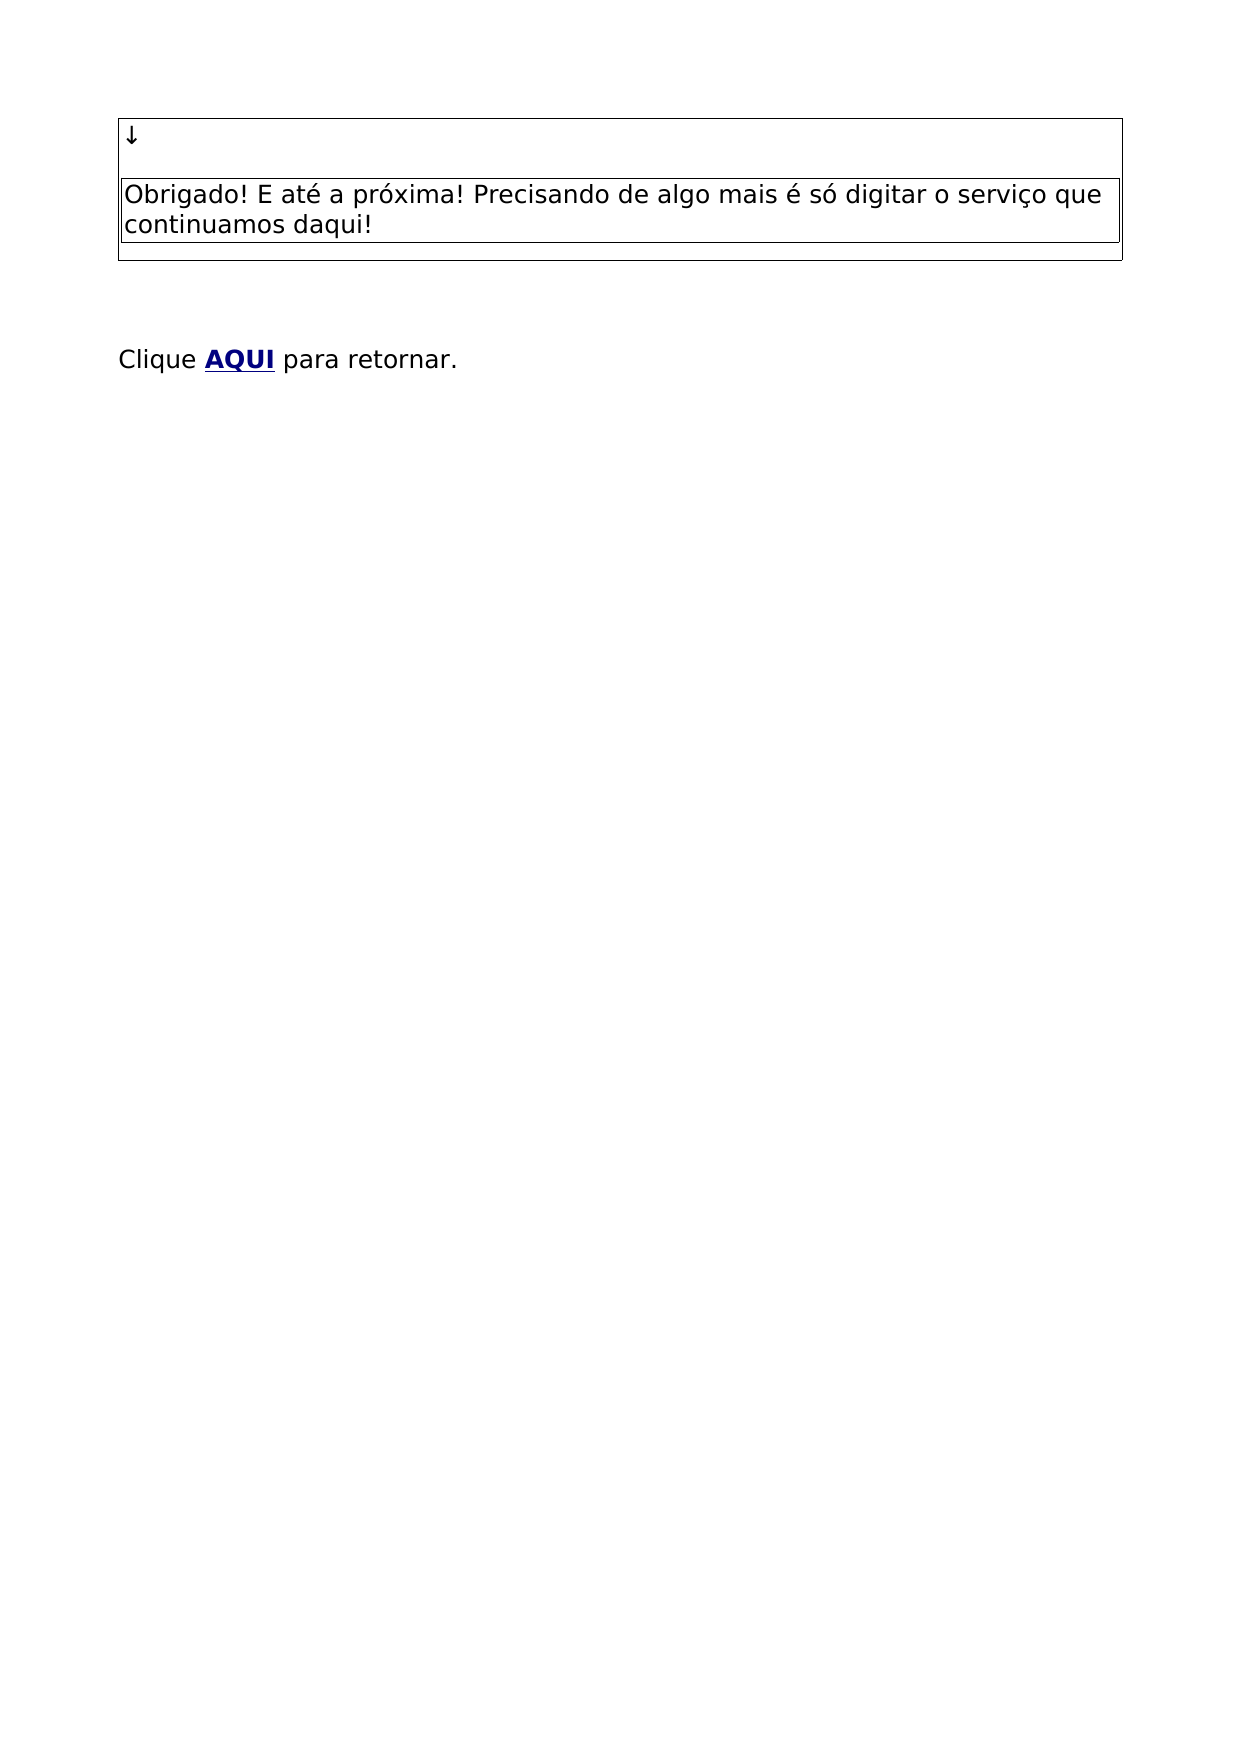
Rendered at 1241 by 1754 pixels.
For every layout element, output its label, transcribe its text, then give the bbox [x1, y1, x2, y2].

table_header ↓ [119, 119, 1122, 260]
text Clique AQUI para retornar. [118, 345, 1122, 404]
table_header Obrigado! E até a próxima! Precisando de algo mais é só digitar o serviço que continuamos daqui! [122, 179, 1119, 242]
